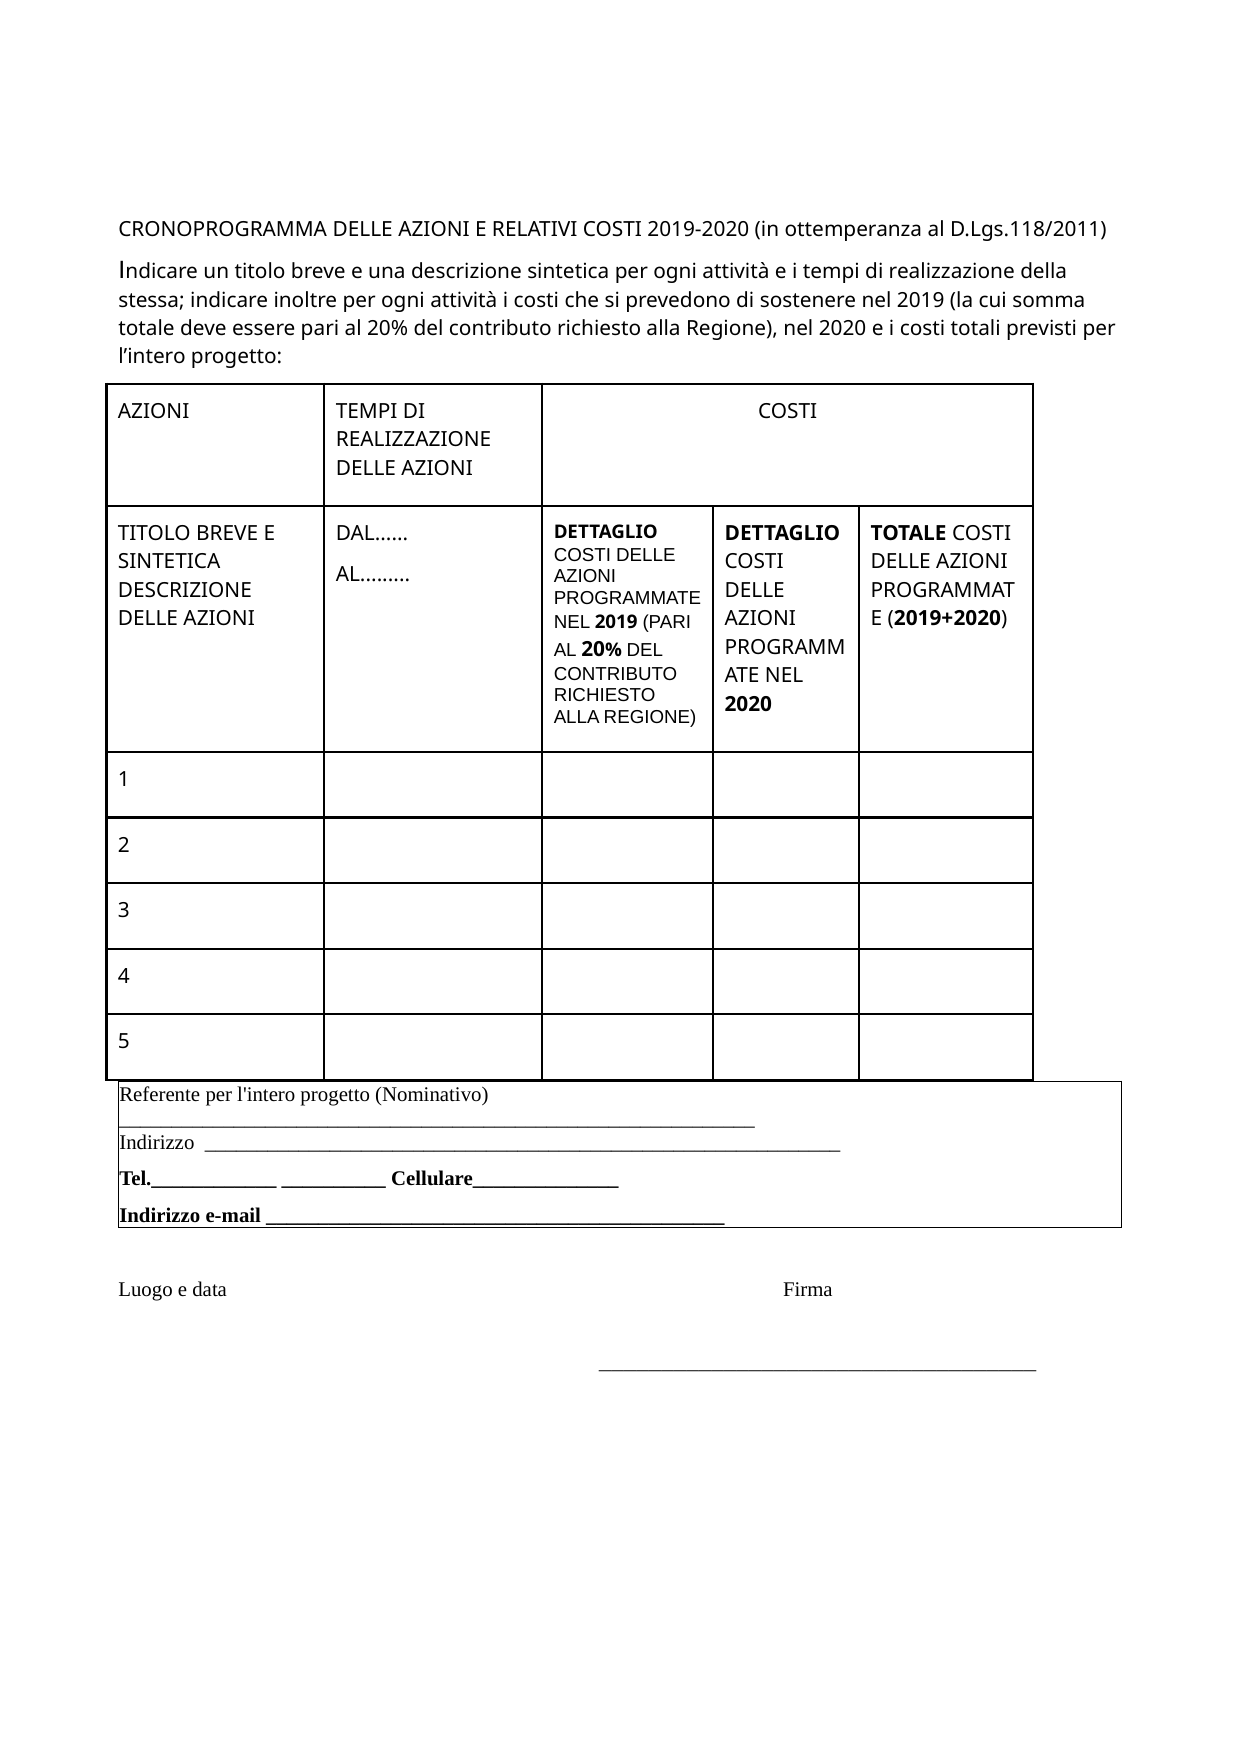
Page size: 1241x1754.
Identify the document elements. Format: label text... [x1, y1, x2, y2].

table_cell [325, 819, 541, 882]
table_cell [714, 884, 858, 947]
table_cell 3 [108, 884, 323, 947]
table_cell [543, 753, 712, 816]
subtitle Tel.____________ __________ Cellulare______________ [119, 1165, 1121, 1190]
subtitle Indirizzo e-mail ____________________________________________ [119, 1202, 1121, 1227]
table_cell [325, 753, 541, 816]
table_cell DETTAGLIO COSTI DELLE AZIONI PROGRAMMATE NEL 2019 (PARI AL 20% DEL CONTRIBUTO RICHIESTO ALLA REGIONE) [543, 507, 712, 751]
table_cell DETTAGLIO COSTI DELLE AZIONI PROGRAMMATE NEL 2020 [714, 507, 858, 751]
table_cell 1 [108, 753, 323, 816]
text Indicare un titolo breve e una descrizione sintetica per ogni attività e i tempi di realizzazione della stessa; indicare inoltre per ogni attività i costi che si prevedono di sostenere nel 2019 (la cui somma totale deve essere pari al 20% del contributo richiesto alla Regione), nel 2020 e i costi totali previsti per l’intero progetto: [118, 255, 1122, 370]
table_cell [714, 1015, 858, 1078]
table_cell TITOLO BREVE E SINTETICA DESCRIZIONE DELLE AZIONI [108, 507, 323, 751]
table_cell [325, 884, 541, 947]
text ___________________________________ [156, 1350, 1122, 1376]
table_header AZIONI [108, 385, 323, 505]
text CRONOPROGRAMMA DELLE AZIONI E RELATIVI COSTI 2019-2020 (in ottemperanza al D.Lgs.118/2011) [118, 214, 1122, 243]
table_cell DAL...... AL......... [325, 507, 541, 751]
table_cell [325, 1015, 541, 1078]
table_cell [860, 884, 1032, 947]
table_cell 5 [108, 1015, 323, 1078]
table_cell 4 [108, 950, 323, 1013]
table_cell [860, 753, 1032, 816]
text Indirizzo _____________________________________________________________ [119, 1129, 1121, 1154]
table_cell [714, 753, 858, 816]
table_cell TOTALE COSTI DELLE AZIONI PROGRAMMATE (2019+2020) [860, 507, 1032, 751]
table_cell [860, 950, 1032, 1013]
table_header TEMPI DI REALIZZAZIONE DELLE AZIONI [325, 385, 541, 505]
text Luogo e data Firma [118, 1277, 1122, 1301]
table_cell [543, 950, 712, 1013]
table_cell 2 [108, 819, 323, 882]
table_cell [325, 950, 541, 1013]
table_cell [714, 950, 858, 1013]
table_header COSTI [543, 385, 1032, 505]
table_cell [543, 819, 712, 882]
table_cell [714, 819, 858, 882]
table_cell [543, 1015, 712, 1078]
table_cell [860, 1015, 1032, 1078]
text Referente per l'intero progetto (Nominativo) _____________________________________________________________ [119, 1082, 1121, 1129]
table_cell [860, 819, 1032, 882]
table_cell [543, 884, 712, 947]
